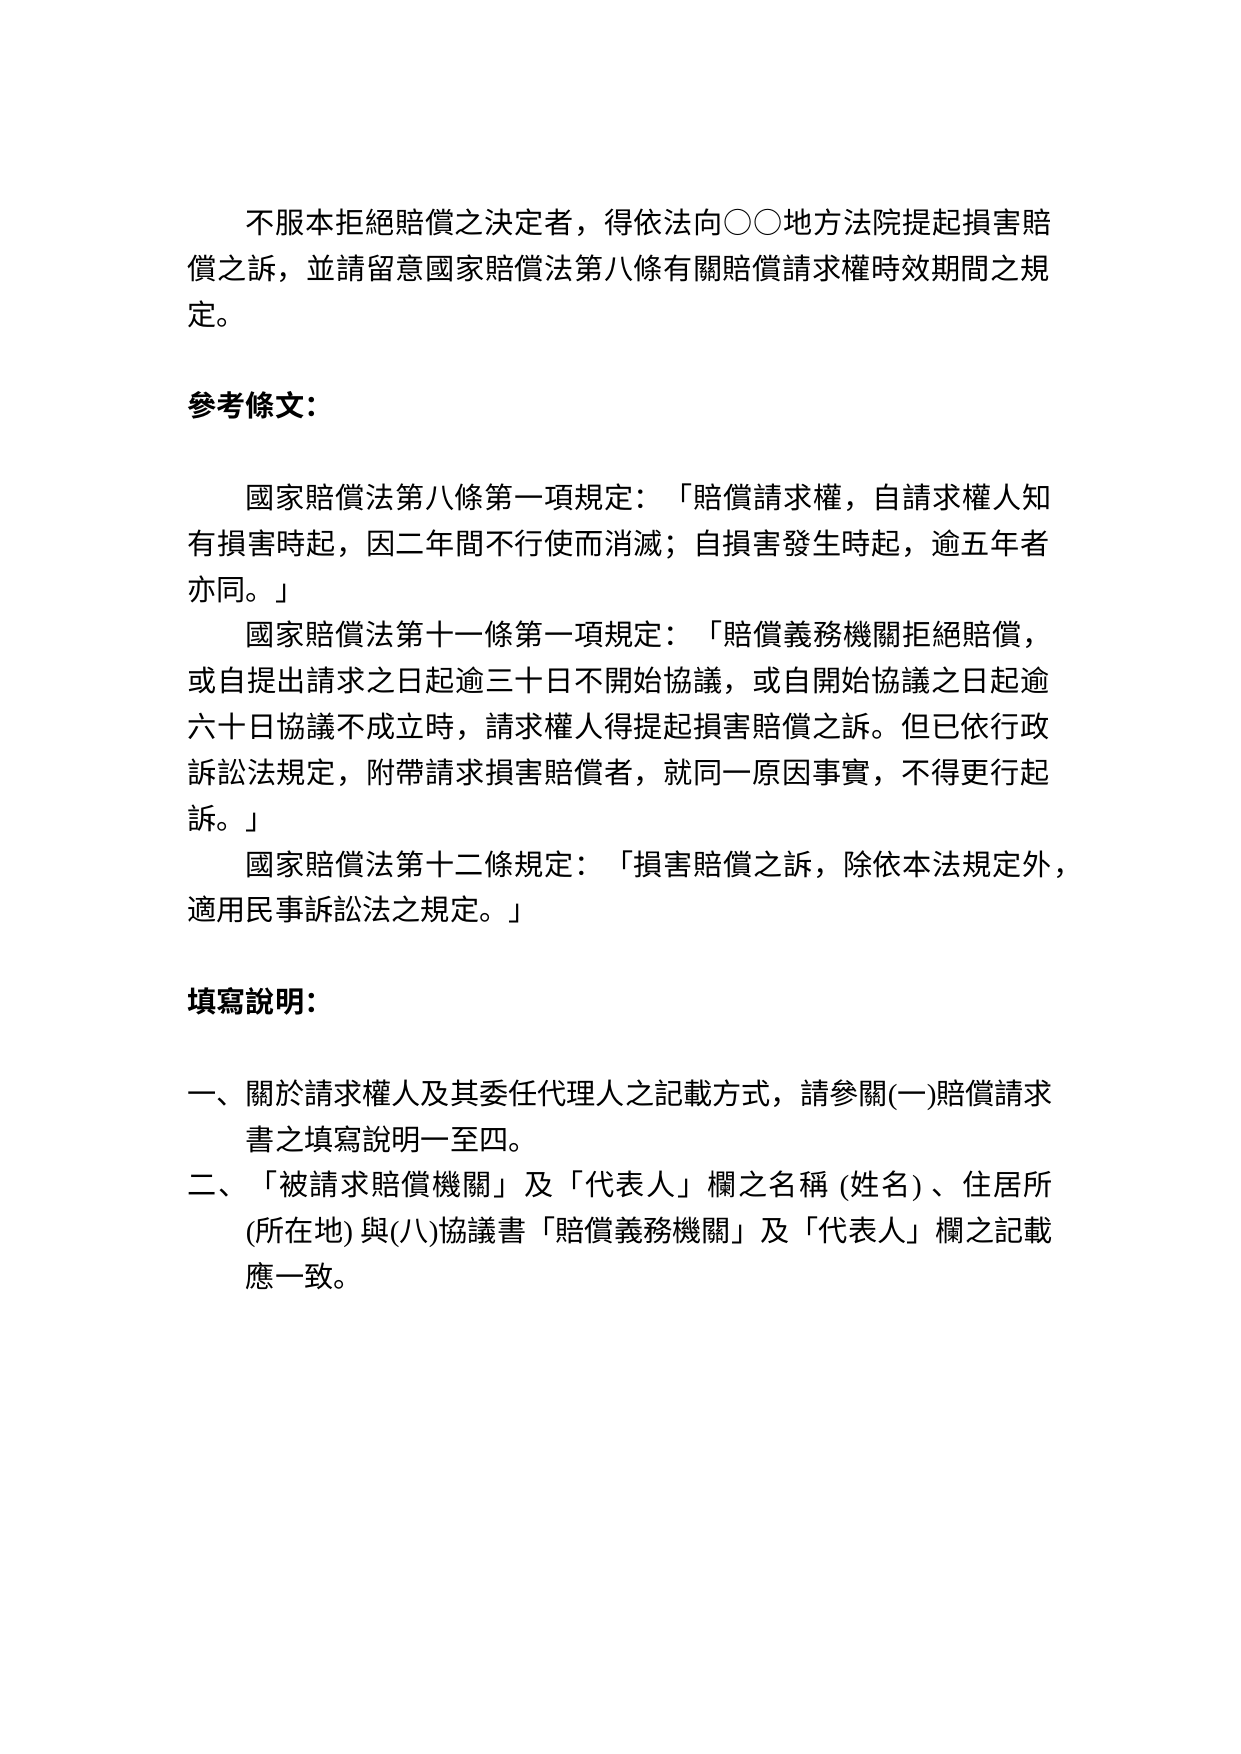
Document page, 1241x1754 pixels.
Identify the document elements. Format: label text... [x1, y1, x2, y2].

text 參考條文： [187, 379, 1053, 425]
text 一、關於請求權人及其委任代理人之記載方式，請參關(一)賠償請求書之填寫說明一至四。 [187, 1067, 1053, 1158]
text 國家賠償法第十二條規定：「損害賠償之訴，除依本法規定外，適用民事訴訟法之規定。」 [187, 837, 1053, 929]
text 不服本拒絕賠償之決定者，得依法向○○地方法院提起損害賠償之訴，並請留意國家賠償法第八條有關賠償請求權時效期間之規定。 [187, 196, 1053, 333]
text 二、「被請求賠償機關」及「代表人」欄之名稱 (姓名) 、住居所 (所在地) 與(八)協議書「賠償義務機關」及「代表人」欄之記載應一致。 [187, 1158, 1053, 1296]
text 國家賠償法第八條第一項規定：「賠償請求權，自請求權人知有損害時起，因二年間不行使而消滅；自損害發生時起，逾五年者亦同。」 [187, 471, 1053, 608]
text 國家賠償法第十一條第一項規定：「賠償義務機關拒絕賠償，或自提出請求之日起逾三十日不開始協議，或自開始協議之日起逾六十日協議不成立時，請求權人得提起損害賠償之訴。但已依行政訴訟法規定，附帶請求損害賠償者，就同一原因事實，不得更行起訴。」 [187, 608, 1053, 837]
text 填寫說明： [187, 975, 1053, 1021]
